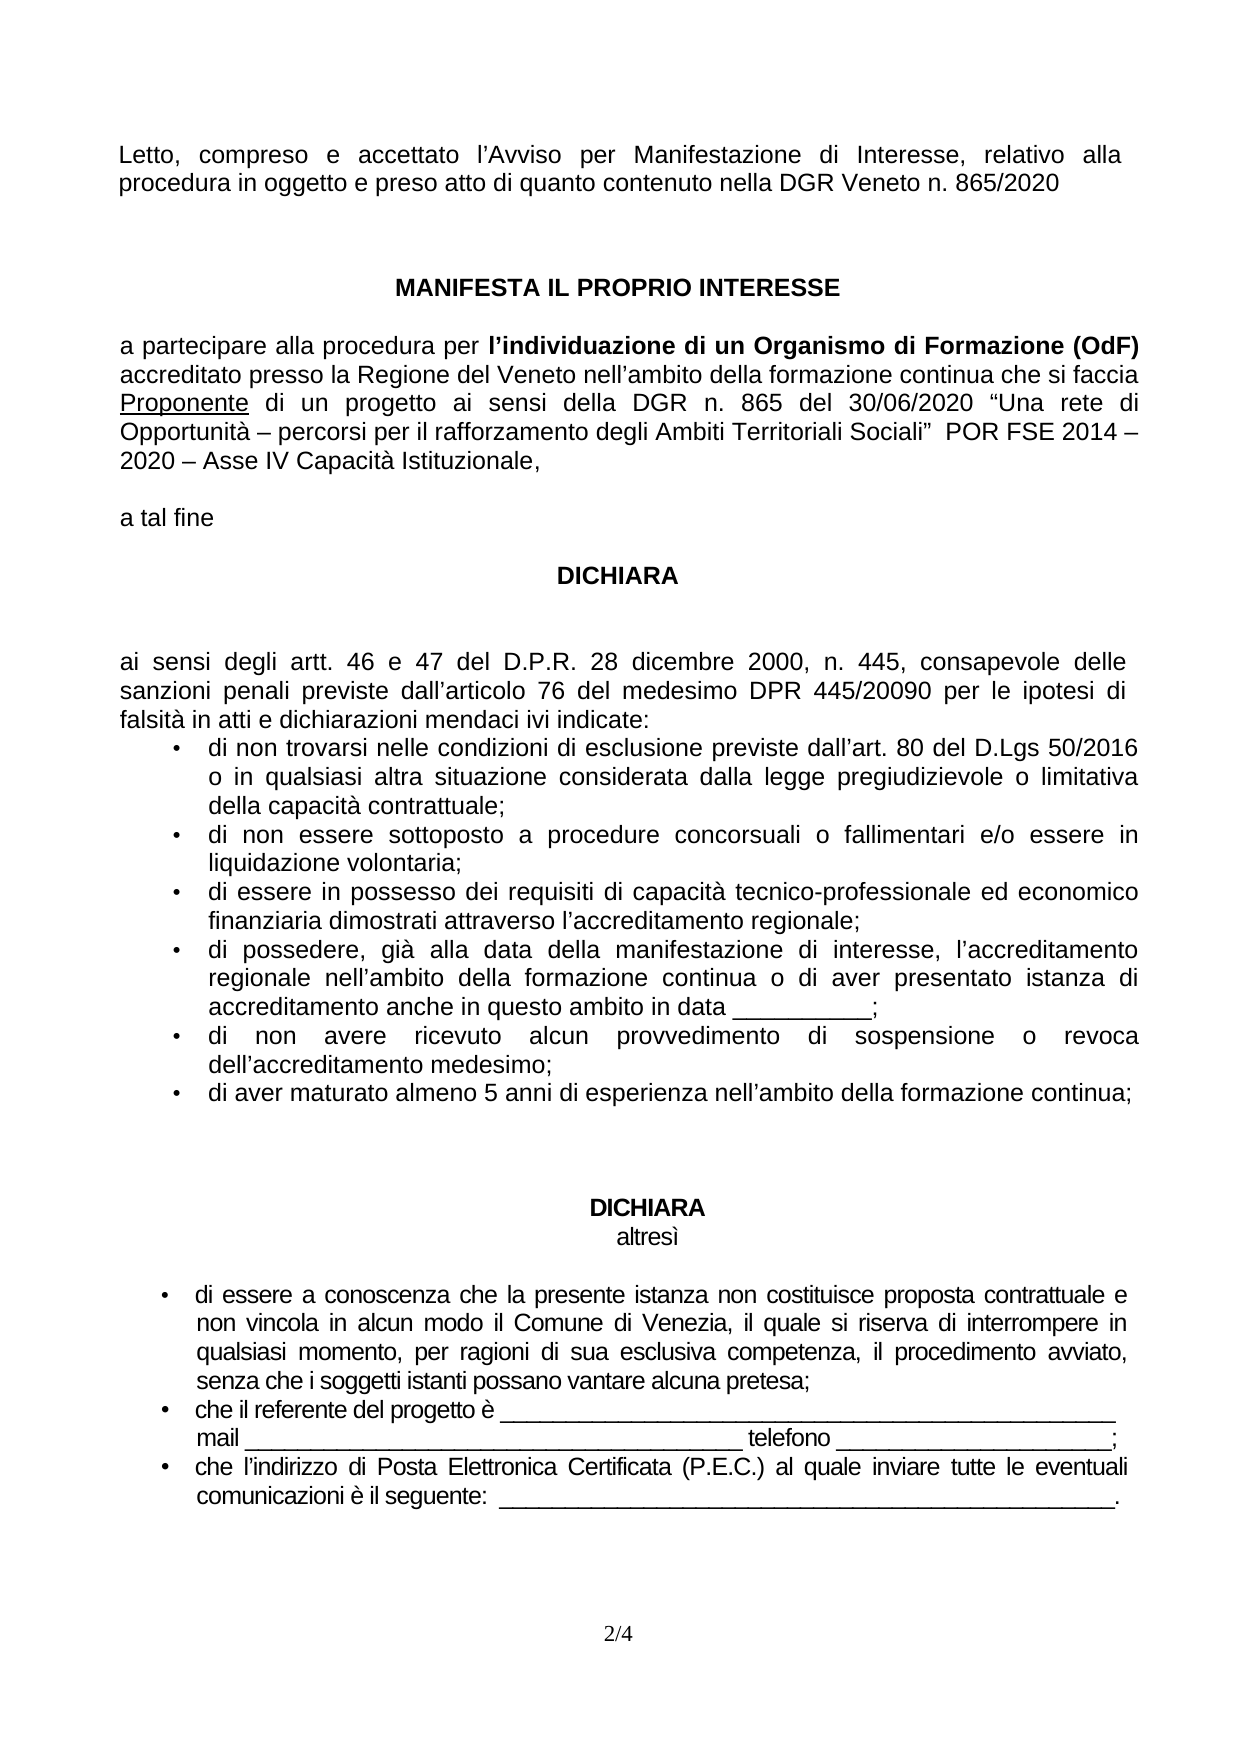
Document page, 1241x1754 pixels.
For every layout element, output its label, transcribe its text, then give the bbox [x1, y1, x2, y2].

subtitle a tal fine [113, 503, 1022, 532]
subtitle DICHIARA [211, 561, 1024, 589]
list di essere in possesso dei requisiti di capacità tecnico-professionale ed economico finanziaria dimostrati attraverso l’accreditamento regionale; [173, 877, 1140, 934]
list che l’indirizzo di Posta Elettronica Certificata (P.E.C.) al quale inviare tutte le eventuali comunicazioni è il seguente: _______________________________________________. [161, 1452, 1128, 1510]
subtitle a partecipare alla procedura per l’individuazione di un Organismo di Formazione (OdF) accreditato presso la Regione del Veneto nell’ambito della formazione continua che si faccia Proponente di un progetto ai sensi della DGR n. 865 del 30/06/2020 “Una rete di Opportunità – percorsi per il rafforzamento degli Ambiti Territoriali Sociali” POR FSE 2014 – 2020 – Asse IV Capacità Istituzionale, [119, 331, 1140, 474]
list DICHIARA [156, 1193, 1140, 1222]
list che il referente del progetto è _______________________________________________ [161, 1394, 1128, 1423]
list di non trovarsi nelle condizioni di esclusione previste dall’art. 80 del D.Lgs 50/2016 o in qualsiasi altra situazione considerata dalla legge pregiudizievole o limitativa della capacità contrattuale; [173, 733, 1140, 819]
list di possedere, già alla data della manifestazione di interesse, l’accreditamento regionale nell’ambito della formazione continua o di aver presentato istanza di accreditamento anche in questo ambito in data __________; [173, 934, 1140, 1021]
list di essere a conoscenza che la presente istanza non costituisce proposta contrattuale e non vincola in alcun modo il Comune di Venezia, il quale si riserva di interrompere in qualsiasi momento, per ragioni di sua esclusiva competenza, il procedimento avviato, senza che i soggetti istanti possano vantare alcuna pretesa; [161, 1279, 1128, 1394]
list di non essere sottoposto a procedure concorsuali o fallimentari e/o essere in liquidazione volontaria; [173, 819, 1140, 877]
text Letto, compreso e accettato l’Avviso per Manifestazione di Interesse, relativo alla procedura in oggetto e preso atto di quanto contenuto nella DGR Veneto n. 865/2020 [118, 139, 1123, 197]
list di aver maturato almeno 5 anni di esperienza nell’ambito della formazione continua; [173, 1078, 1140, 1107]
subtitle MANIFESTA IL PROPRIO INTERESSE [211, 273, 1024, 302]
list altresì [156, 1222, 1140, 1251]
text ai sensi degli artt. 46 e 47 del D.P.R. 28 dicembre 2000, n. 445, consapevole delle sanzioni penali previste dall’articolo 76 del medesimo DPR 445/20090 per le ipotesi di falsità in atti e dichiarazioni mendaci ivi indicate: [119, 647, 1128, 733]
list di non avere ricevuto alcun provvedimento di sospensione o revoca dell’accreditamento medesimo; [173, 1021, 1140, 1078]
list mail ______________________________________ telefono _____________________; [161, 1423, 1128, 1452]
